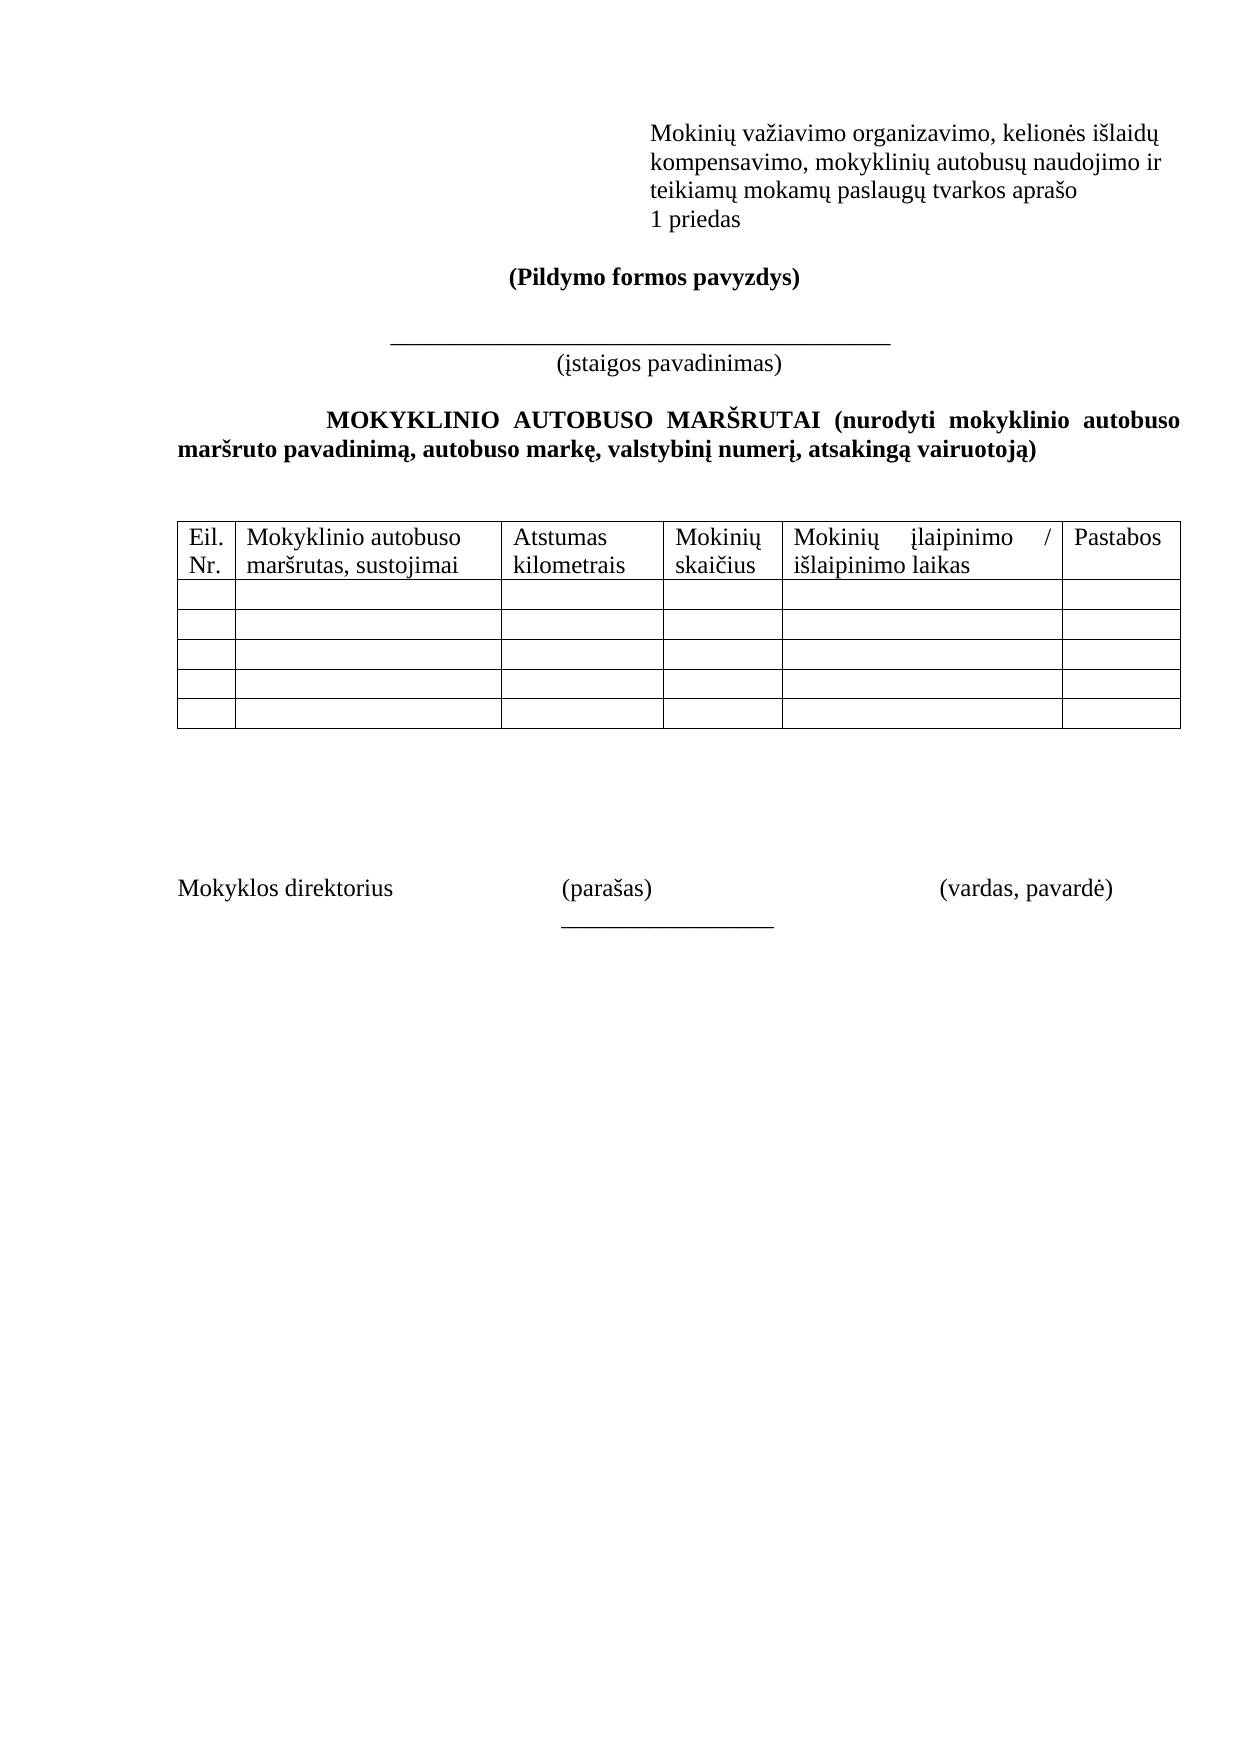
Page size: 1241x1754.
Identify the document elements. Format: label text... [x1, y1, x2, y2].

table_cell [783, 699, 1062, 728]
table_cell [664, 580, 782, 609]
table_cell [783, 640, 1062, 668]
table_cell [783, 580, 1062, 609]
text Mokyklos direktorius (parašas) (vardas, pavardė) [177, 873, 1181, 902]
table_cell [236, 670, 501, 698]
text Mokinių važiavimo organizavimo, kelionės išlaidų kompensavimo, mokyklinių autobusų naudojimo ir teikiamų mokamų paslaugų tvarkos aprašo [650, 118, 1181, 204]
table_cell [1063, 699, 1180, 728]
table_cell [664, 699, 782, 728]
table_cell [1063, 580, 1180, 609]
table_cell [502, 580, 663, 609]
text MOKYKLINIO AUTOBUSO MARŠRUTAI (nurodyti mokyklinio autobuso maršruto pavadinimą, autobuso markę, valstybinį numerį, atsakingą vairuotoją) [177, 406, 1181, 463]
table_cell [1063, 640, 1180, 668]
table_cell [1063, 670, 1180, 698]
table_cell [502, 699, 663, 728]
table_cell [178, 610, 235, 639]
table_cell [1063, 610, 1180, 639]
table_cell [664, 610, 782, 639]
text 1 priedas [650, 204, 1181, 233]
table_header Pastabos [1063, 522, 1180, 579]
table_header Atstumas kilometrais [502, 522, 663, 579]
table_cell [783, 670, 1062, 698]
table_cell [178, 580, 235, 609]
table_cell [178, 670, 235, 698]
table_cell [236, 580, 501, 609]
table_cell [502, 640, 663, 668]
table_cell [664, 640, 782, 668]
text ________________________________________ [177, 319, 1181, 348]
text (įstaigos pavadinimas) [177, 348, 1181, 377]
table_header Eil. Nr. [178, 522, 235, 579]
table_cell [178, 699, 235, 728]
table_cell [664, 670, 782, 698]
table_header Mokinių įlaipinimo / išlaipinimo laikas [783, 522, 1062, 579]
table_cell [236, 699, 501, 728]
table_cell [502, 610, 663, 639]
table_cell [236, 610, 501, 639]
table_header Mokinių skaičius [664, 522, 782, 579]
table_cell [502, 670, 663, 698]
text (Pildymo formos pavyzdys) [177, 262, 1181, 291]
table_cell [236, 640, 501, 668]
table_cell [178, 640, 235, 668]
table_cell [783, 610, 1062, 639]
text _________________ [177, 902, 1181, 930]
table_header Mokyklinio autobuso maršrutas, sustojimai [236, 522, 501, 579]
